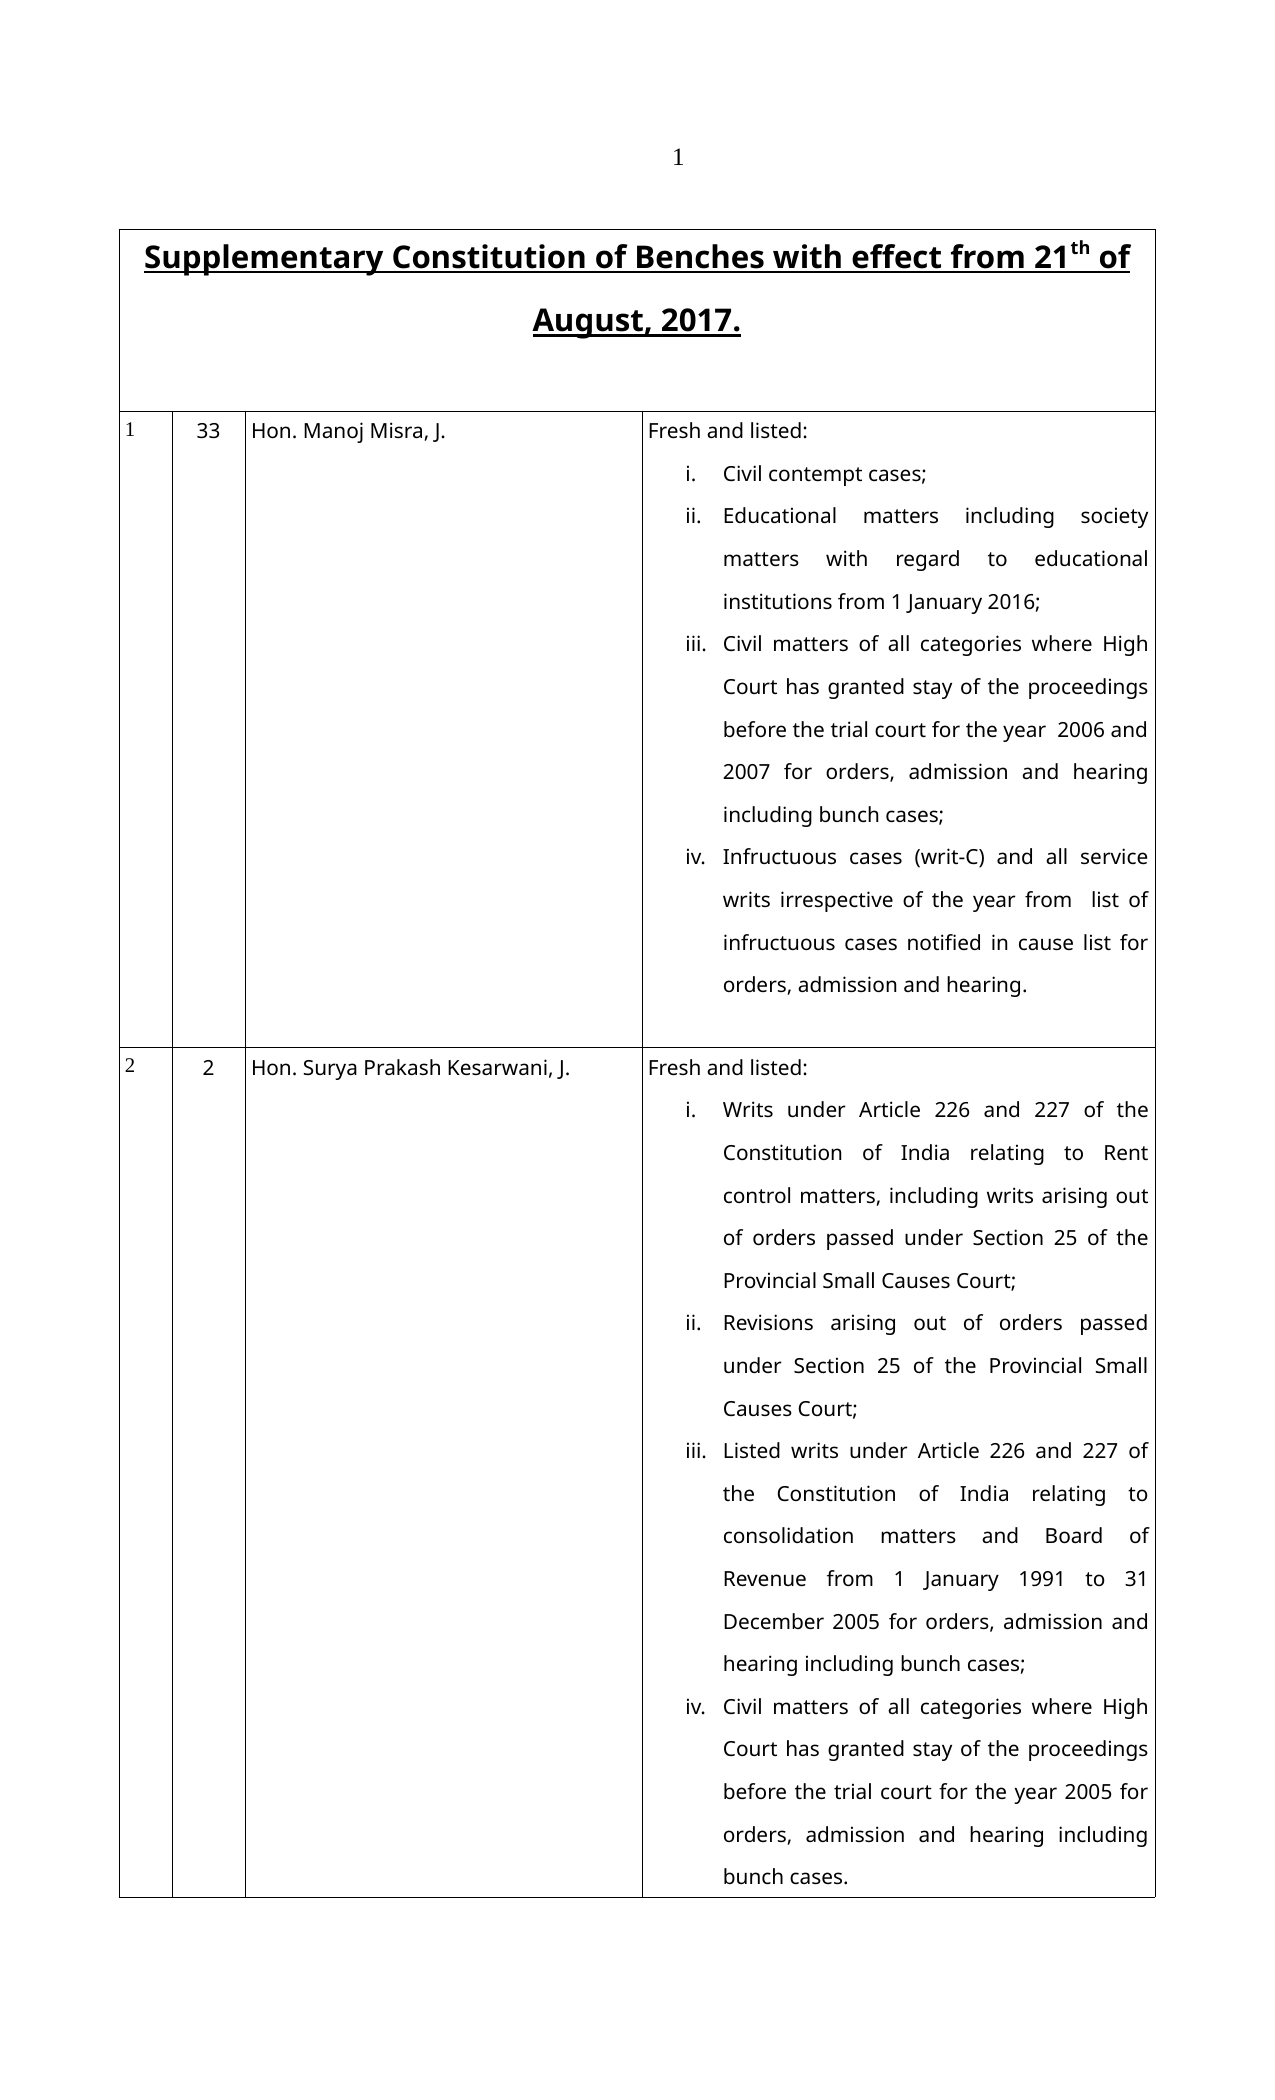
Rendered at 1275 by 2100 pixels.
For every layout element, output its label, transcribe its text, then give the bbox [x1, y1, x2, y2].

table_header Supplementary Constitution of Benches with effect from 21th of August, 2017. [120, 230, 1155, 411]
table_cell Fresh and listed: Writs under Article 226 and 227 of the Constitution of India relating to Rent control matters, including writs arising out of orders passed under Section 25 of the Provincial Small Causes Court; Revisions arising out of orders passed under Section 25 of the Provincial Small Causes Court; Listed writs under Article 226 and 227 of the Constitution of India relating to consolidation matters and Board of Revenue from 1 January 1991 to 31 December 2005 for orders, admission and hearing including bunch cases; Civil matters of all categories where High Court has granted stay of the proceedings before the trial court for the year 2005 for orders, admission and hearing including bunch cases. [643, 1048, 1155, 1897]
table_cell 33 [173, 412, 245, 1047]
table_cell Hon. Surya Prakash Kesarwani, J. [246, 1048, 642, 1897]
table_cell 2 [120, 1048, 172, 1897]
table_cell 2 [173, 1048, 245, 1897]
table_cell Hon. Manoj Misra, J. [246, 412, 642, 1047]
table_cell 1 [120, 412, 172, 1047]
table_cell Fresh and listed: Civil contempt cases; Educational matters including society matters with regard to educational institutions from 1 January 2016; Civil matters of all categories where High Court has granted stay of the proceedings before the trial court for the year 2006 and 2007 for orders, admission and hearing including bunch cases; Infructuous cases (writ-C) and all service writs irrespective of the year from list of infructuous cases notified in cause list for orders, admission and hearing. [643, 412, 1155, 1047]
